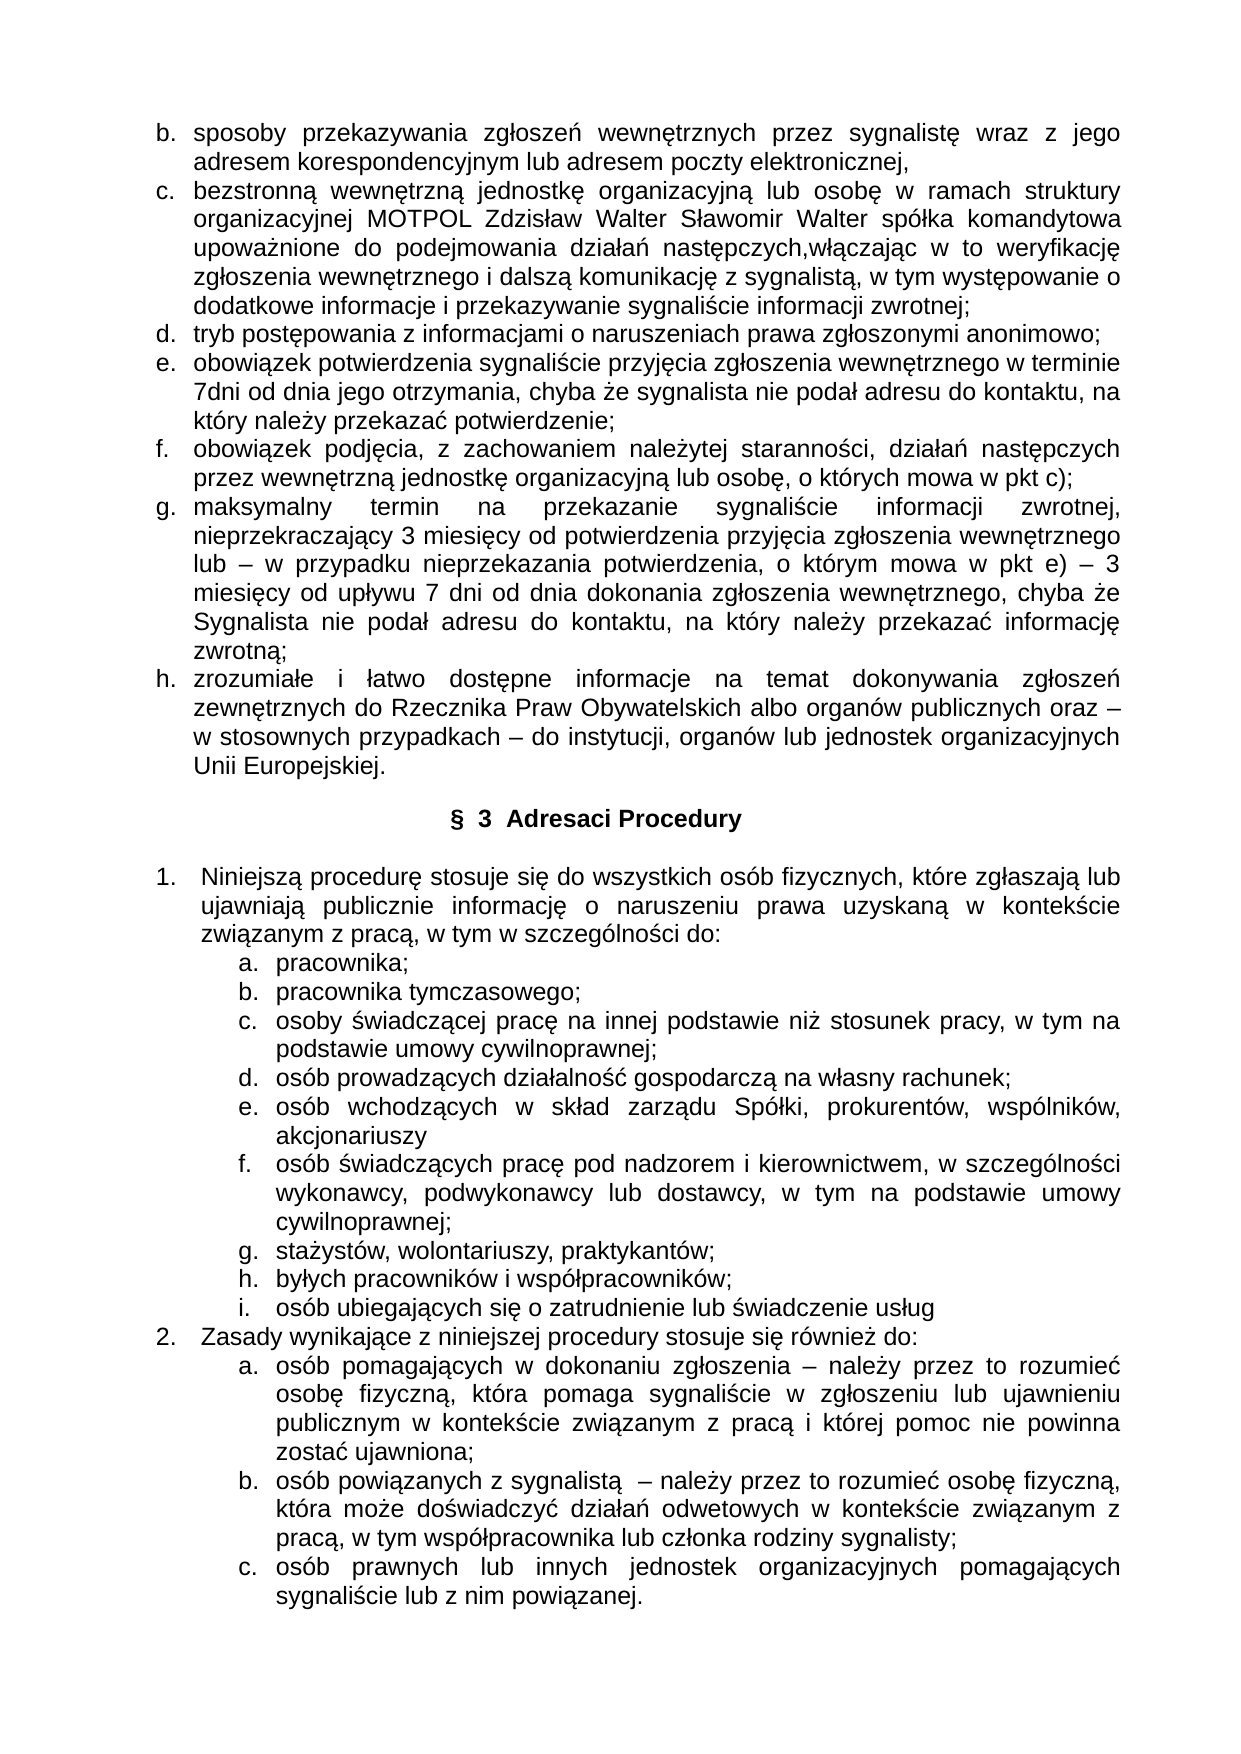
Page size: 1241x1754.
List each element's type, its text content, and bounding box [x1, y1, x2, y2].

list maksymalny termin na przekazanie sygnaliście informacji zwrotnej, nieprzekraczający 3 miesięcy od potwierdzenia przyjęcia zgłoszenia wewnętrznego lub – w przypadku nieprzekazania potwierdzenia, o którym mowa w pkt e) – 3 miesięcy od upływu 7 dni od dnia dokonania zgłoszenia wewnętrznego, chyba że Sygnalista nie podał adresu do kontaktu, na który należy przekazać informację zwrotną; [156, 492, 1122, 664]
subtitle § 3 Adresaci Procedury [156, 804, 1122, 833]
list osób wchodzących w skład zarządu Spółki, prokurentów, wspólników, akcjonariuszy [238, 1092, 1122, 1149]
list sposoby przekazywania zgłoszeń wewnętrznych przez sygnalistę wraz z jego adresem korespondencyjnym lub adresem poczty elektronicznej, [156, 118, 1122, 176]
list obowiązek potwierdzenia sygnaliście przyjęcia zgłoszenia wewnętrznego w terminie 7dni od dnia jego otrzymania, chyba że sygnalista nie podał adresu do kontaktu, na który należy przekazać potwierdzenie; [156, 348, 1122, 434]
list stażystów, wolontariuszy, praktykantów; [238, 1236, 1122, 1264]
list tryb postępowania z informacjami o naruszeniach prawa zgłoszonymi anonimowo; [156, 319, 1122, 348]
list osób ubiegających się o zatrudnienie lub świadczenie usług [238, 1293, 1122, 1322]
list osób powiązanych z sygnalistą – należy przez to rozumieć osobę fizyczną, która może doświadczyć działań odwetowych w kontekście związanym z pracą, w tym współpracownika lub członka rodziny sygnalisty; [238, 1466, 1122, 1552]
list bezstronną wewnętrzną jednostkę organizacyjną lub osobę w ramach struktury organizacyjnej MOTPOL Zdzisław Walter Sławomir Walter spółka komandytowa upoważnione do podejmowania działań następczych,włączając w to weryfikację zgłoszenia wewnętrznego i dalszą komunikację z sygnalistą, w tym występowanie o dodatkowe informacje i przekazywanie sygnaliście informacji zwrotnej; [156, 176, 1122, 319]
list obowiązek podjęcia, z zachowaniem należytej staranności, działań następczych przez wewnętrzną jednostkę organizacyjną lub osobę, o których mowa w pkt c); [156, 434, 1122, 492]
list zrozumiałe i łatwo dostępne informacje na temat dokonywania zgłoszeń zewnętrznych do Rzecznika Praw Obywatelskich albo organów publicznych oraz – w stosownych przypadkach – do instytucji, organów lub jednostek organizacyjnych Unii Europejskiej. [156, 664, 1122, 779]
list Niniejszą procedurę stosuje się do wszystkich osób fizycznych, które zgłaszają lub ujawniają publicznie informację o naruszeniu prawa uzyskaną w kontekście związanym z pracą, w tym w szczególności do: [156, 862, 1122, 948]
list osób prowadzących działalność gospodarczą na własny rachunek; [238, 1063, 1122, 1092]
list pracownika tymczasowego; [238, 977, 1122, 1006]
list osób świadczących pracę pod nadzorem i kierownictwem, w szczególności wykonawcy, podwykonawcy lub dostawcy, w tym na podstawie umowy cywilnoprawnej; [238, 1149, 1122, 1236]
list pracownika; [238, 948, 1122, 977]
list osoby świadczącej pracę na innej podstawie niż stosunek pracy, w tym na podstawie umowy cywilnoprawnej; [238, 1006, 1122, 1063]
list osób prawnych lub innych jednostek organizacyjnych pomagających sygnaliście lub z nim powiązanej. [238, 1552, 1122, 1609]
list osób pomagających w dokonaniu zgłoszenia – należy przez to rozumieć osobę fizyczną, która pomaga sygnaliście w zgłoszeniu lub ujawnieniu publicznym w kontekście związanym z pracą i której pomoc nie powinna zostać ujawniona; [238, 1351, 1122, 1466]
list byłych pracowników i współpracowników; [238, 1264, 1122, 1293]
list Zasady wynikające z niniejszej procedury stosuje się również do: [156, 1322, 1122, 1351]
